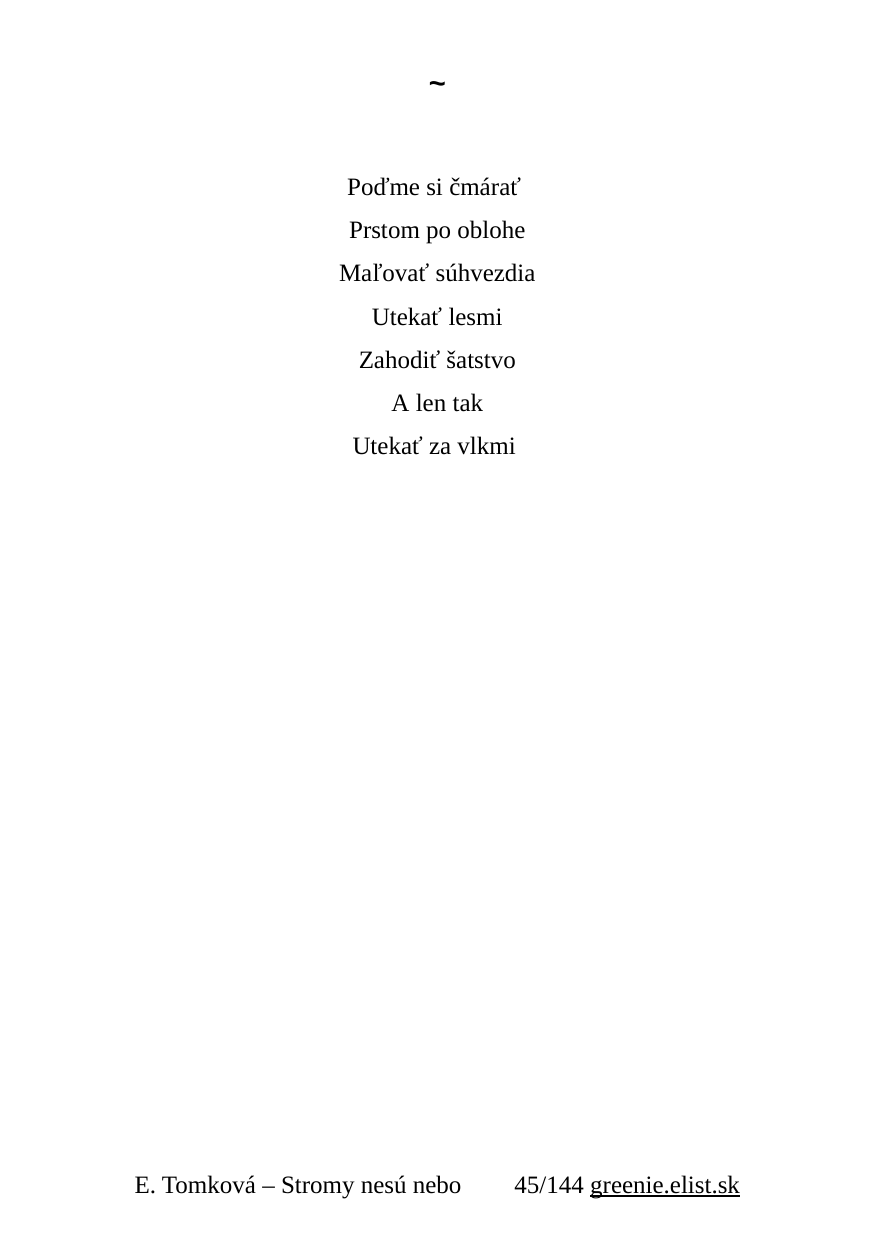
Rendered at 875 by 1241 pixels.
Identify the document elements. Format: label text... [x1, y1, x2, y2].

text Maľovať súhvezdia [41, 258, 833, 287]
text Utekať lesmi [41, 302, 833, 330]
text Zahodiť šatstvo [41, 345, 833, 373]
text Poďme si čmárať [41, 129, 833, 201]
text Prstom po oblohe [41, 215, 833, 244]
text Utekať za vlkmi [41, 431, 833, 460]
text A len tak [41, 388, 833, 417]
subtitle ~ [41, 66, 833, 100]
